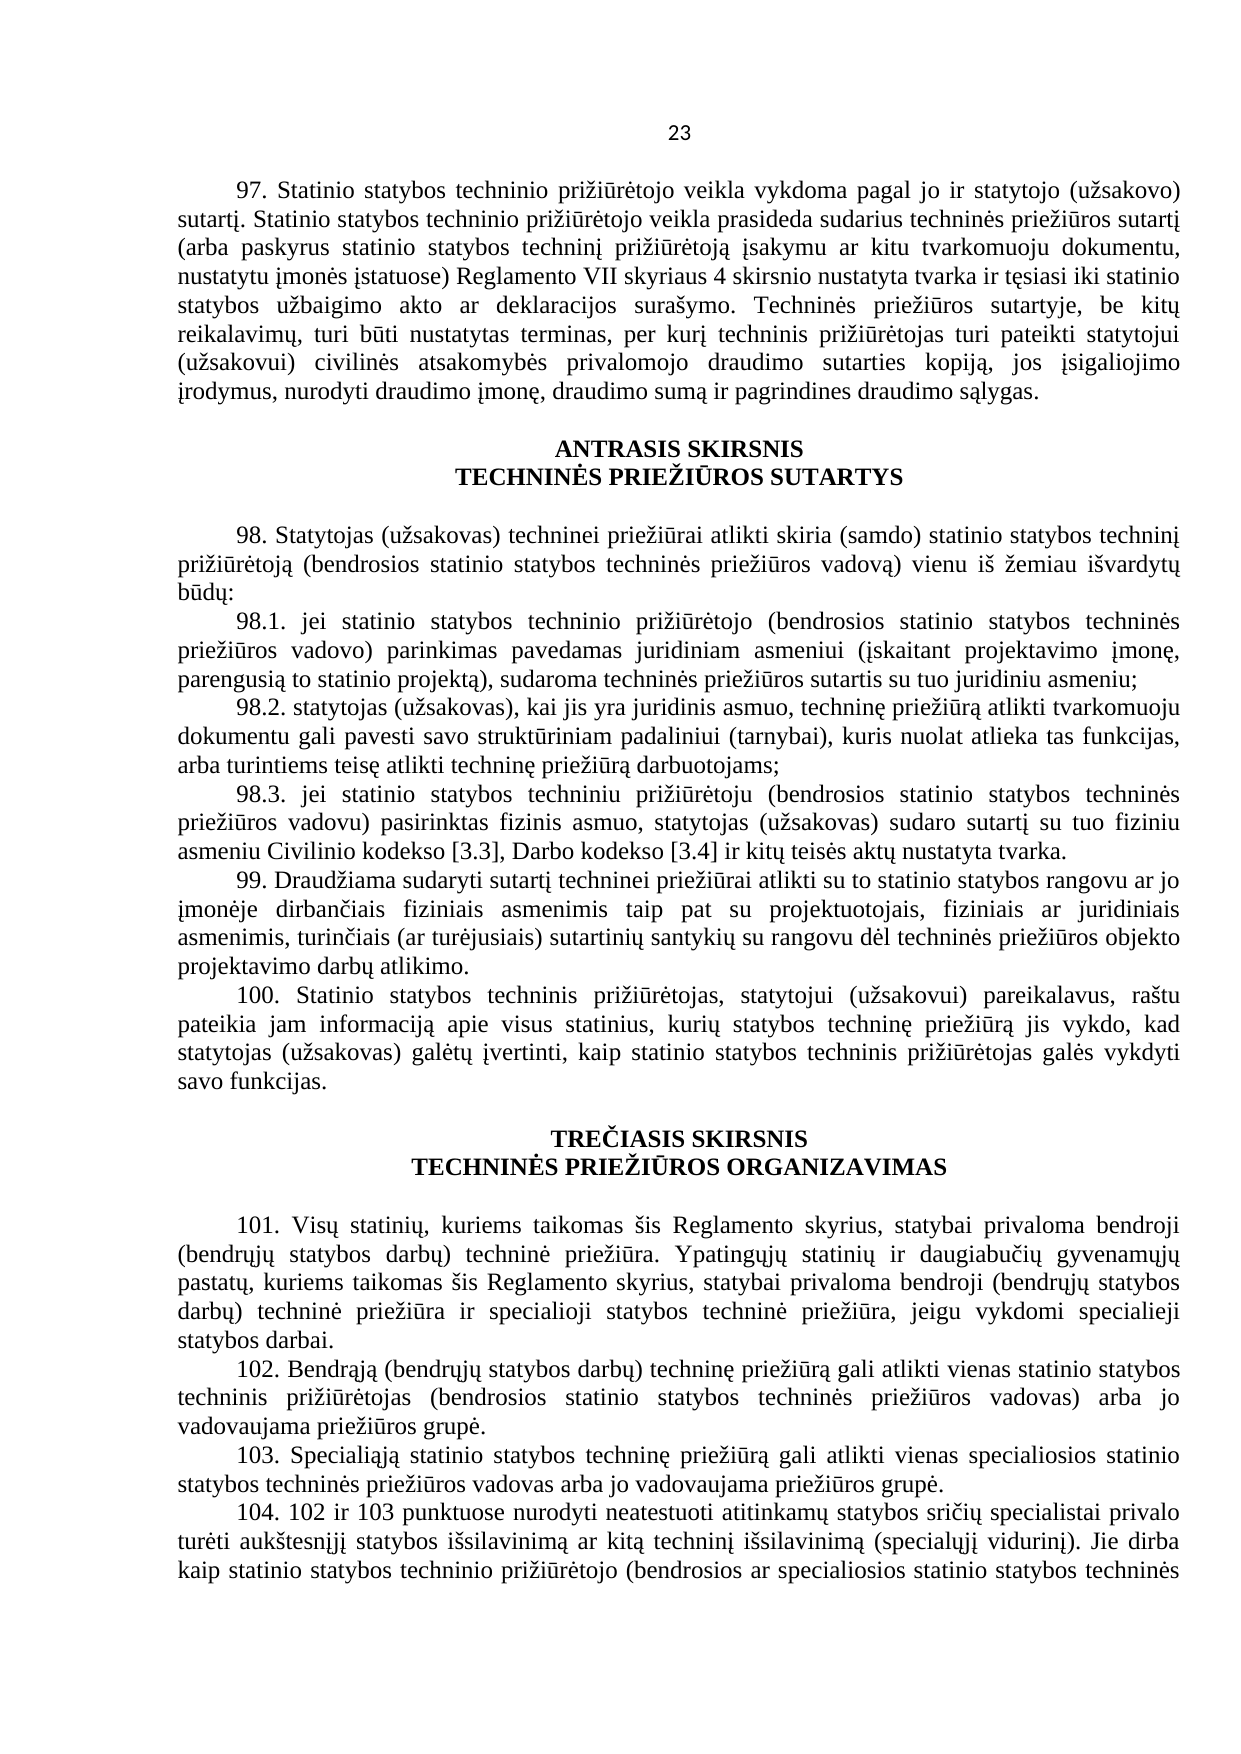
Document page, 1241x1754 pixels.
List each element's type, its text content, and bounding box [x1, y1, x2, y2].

text 100. Statinio statybos techninis prižiūrėtojas, statytojui (užsakovui) pareikalavus, raštu pateikia jam informaciją apie visus statinius, kurių statybos techninę priežiūrą jis vykdo, kad statytojas (užsakovas) galėtų įvertinti, kaip statinio statybos techninis prižiūrėtojas galės vykdyti savo funkcijas. [177, 980, 1181, 1095]
text techninės priežiūros organizavimas [177, 1152, 1181, 1181]
text ANTRASIS SKIRSNIS [177, 434, 1181, 462]
text 103. Specialiąją statinio statybos techninę priežiūrą gali atlikti vienas specialiosios statinio statybos techninės priežiūros vadovas arba jo vadovaujama priežiūros grupė. [177, 1440, 1181, 1497]
text TREČIASIS SKIRSNIS [177, 1124, 1181, 1152]
text 98.3. jei statinio statybos techniniu prižiūrėtoju (bendrosios statinio statybos techninės priežiūros vadovu) pasirinktas fizinis asmuo, statytojas (užsakovas) sudaro sutartį su tuo fiziniu asmeniu Civilinio kodekso [3.3], Darbo kodekso [3.4] ir kitų teisės aktų nustatyta tvarka. [177, 779, 1181, 865]
text 98.2. statytojas (užsakovas), kai jis yra juridinis asmuo, techninę priežiūrą atlikti tvarkomuoju dokumentu gali pavesti savo struktūriniam padaliniui (tarnybai), kuris nuolat atlieka tas funkcijas, arba turintiems teisę atlikti techninę priežiūrą darbuotojams; [177, 692, 1181, 779]
text 104. 102 ir 103 punktuose nurodyti neatestuoti atitinkamų statybos sričių specialistai privalo turėti aukštesnįjį statybos išsilavinimą ar kitą techninį išsilavinimą (specialųjį vidurinį). Jie dirba kaip statinio statybos techninio prižiūrėtojo (bendrosios ar specialiosios statinio statybos techninės [177, 1497, 1181, 1584]
text TECHNINĖS PRIEŽIŪROS SUTARTYS [177, 462, 1181, 491]
text 98.1. jei statinio statybos techninio prižiūrėtojo (bendrosios statinio statybos techninės priežiūros vadovo) parinkimas pavedamas juridiniam asmeniui (įskaitant projektavimo įmonę, parengusią to statinio projektą), sudaroma techninės priežiūros sutartis su tuo juridiniu asmeniu; [177, 606, 1181, 692]
text 98. Statytojas (užsakovas) techninei priežiūrai atlikti skiria (samdo) statinio statybos techninį prižiūrėtoją (bendrosios statinio statybos techninės priežiūros vadovą) vienu iš žemiau išvardytų būdų: [177, 520, 1181, 606]
text 102. Bendrąją (bendrųjų statybos darbų) techninę priežiūrą gali atlikti vienas statinio statybos techninis prižiūrėtojas (bendrosios statinio statybos techninės priežiūros vadovas) arba jo vadovaujama priežiūros grupė. [177, 1354, 1181, 1440]
text 101. Visų statinių, kuriems taikomas šis Reglamento skyrius, statybai privaloma bendroji (bendrųjų statybos darbų) techninė priežiūra. Ypatingųjų statinių ir daugiabučių gyvenamųjų pastatų, kuriems taikomas šis Reglamento skyrius, statybai privaloma bendroji (bendrųjų statybos darbų) techninė priežiūra ir specialioji statybos techninė priežiūra, jeigu vykdomi specialieji statybos darbai. [177, 1210, 1181, 1354]
text 99. Draudžiama sudaryti sutartį techninei priežiūrai atlikti su to statinio statybos rangovu ar jo įmonėje dirbančiais fiziniais asmenimis taip pat su projektuotojais, fiziniais ar juridiniais asmenimis, turinčiais (ar turėjusiais) sutartinių santykių su rangovu dėl techninės priežiūros objekto projektavimo darbų atlikimo. [177, 865, 1181, 980]
text 97. Statinio statybos techninio prižiūrėtojo veikla vykdoma pagal jo ir statytojo (užsakovo) sutartį. Statinio statybos techninio prižiūrėtojo veikla prasideda sudarius techninės priežiūros sutartį (arba paskyrus statinio statybos techninį prižiūrėtoją įsakymu ar kitu tvarkomuoju dokumentu, nustatytu įmonės įstatuose) Reglamento VII skyriaus 4 skirsnio nustatyta tvarka ir tęsiasi iki statinio statybos užbaigimo akto ar deklaracijos surašymo. Techninės priežiūros sutartyje, be kitų reikalavimų, turi būti nustatytas terminas, per kurį techninis prižiūrėtojas turi pateikti statytojui (užsakovui) civilinės atsakomybės privalomojo draudimo sutarties kopiją, jos įsigaliojimo įrodymus, nurodyti draudimo įmonę, draudimo sumą ir pagrindines draudimo sąlygas. [177, 175, 1181, 405]
